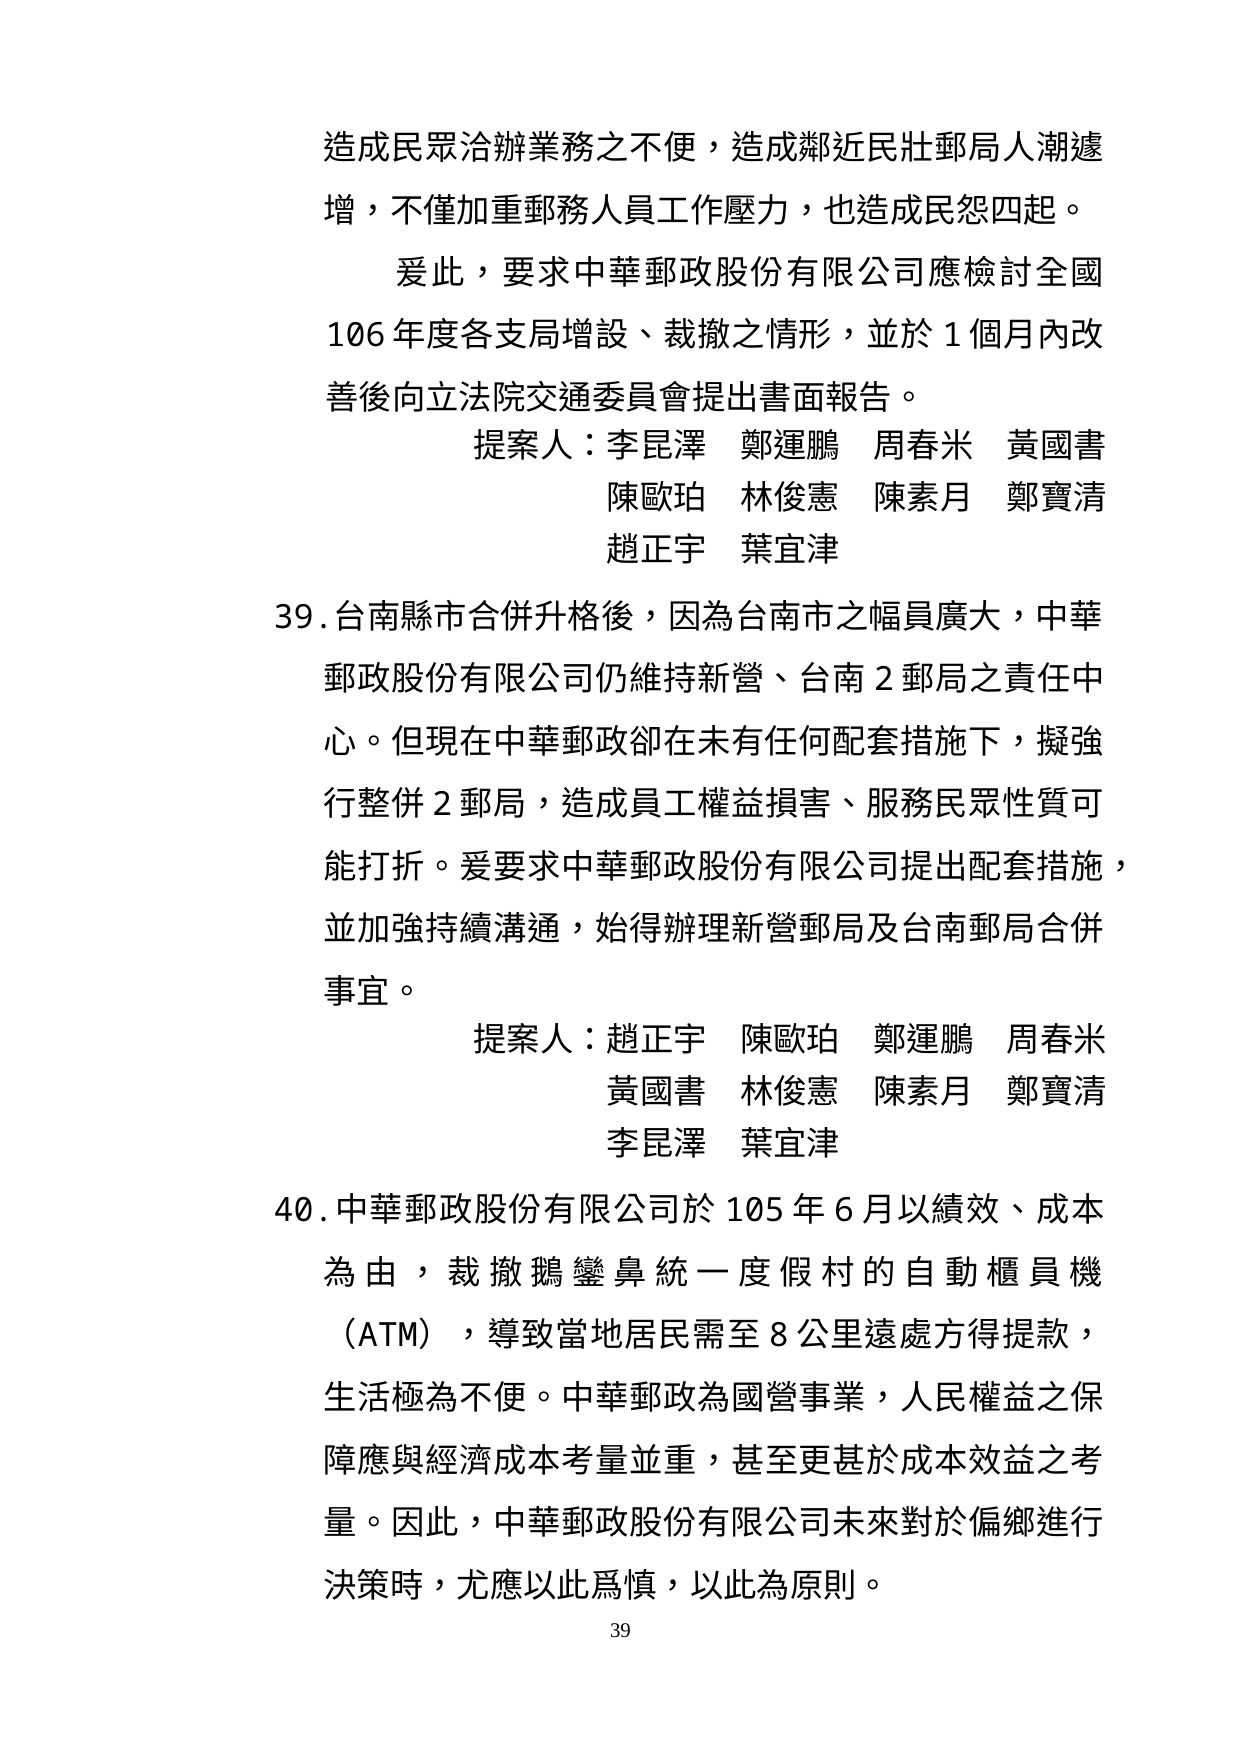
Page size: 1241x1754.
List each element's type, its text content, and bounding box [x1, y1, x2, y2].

text 提案人：李昆澤 鄭運鵬 周春米 黃國書 陳歐珀 林俊憲 陳素月 鄭寶清 趙正宇 葉宜津 [473, 416, 1117, 572]
text 提案人：趙正宇 陳歐珀 鄭運鵬 周春米 黃國書 林俊憲 陳素月 鄭寶清 李昆澤 葉宜津 [473, 1009, 1117, 1166]
text 造成民眾洽辦業務之不便，造成鄰近民壯郵局人潮遽增，不僅加重郵務人員工作壓力，也造成民怨四起。 [273, 103, 1104, 228]
text 39.台南縣市合併升格後，因為台南市之幅員廣大，中華郵政股份有限公司仍維持新營、台南2郵局之責任中心。但現在中華郵政卻在未有任何配套措施下，擬強行整併2郵局，造成員工權益損害、服務民眾性質可能打折。爰要求中華郵政股份有限公司提出配套措施，並加強持續溝通，始得辦理新營郵局及台南郵局合併事宜。 [273, 572, 1104, 1009]
text 40.中華郵政股份有限公司於105年6月以績效、成本為由，裁撤鵝鑾鼻統一度假村的自動櫃員機（ATM），導致當地居民需至8公里遠處方得提款，生活極為不便。中華郵政為國營事業，人民權益之保障應與經濟成本考量並重，甚至更甚於成本效益之考量。因此，中華郵政股份有限公司未來對於偏鄉進行決策時，尤應以此爲慎，以此為原則。 [273, 1166, 1104, 1603]
text 爰此，要求中華郵政股份有限公司應檢討全國106年度各支局增設、裁撤之情形，並於1個月內改善後向立法院交通委員會提出書面報告。 [325, 228, 1104, 416]
